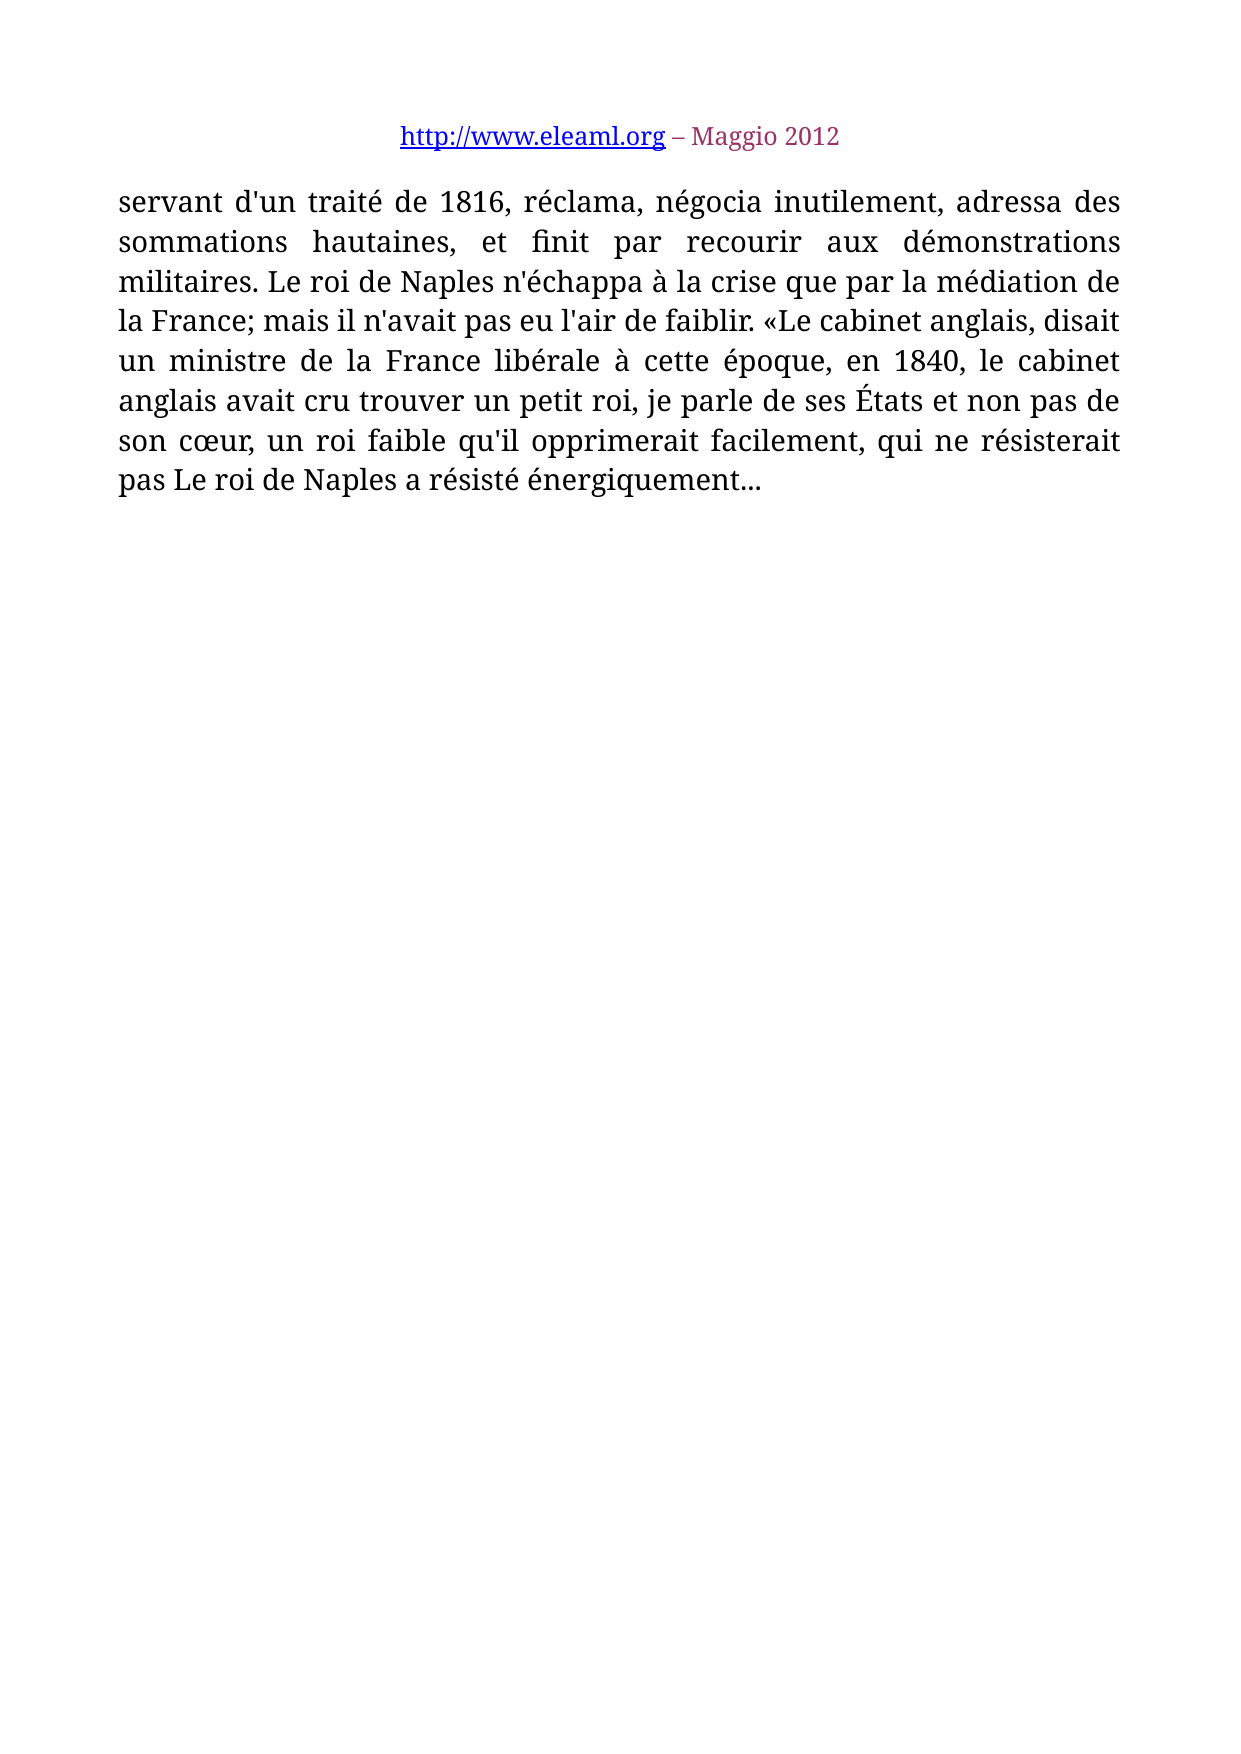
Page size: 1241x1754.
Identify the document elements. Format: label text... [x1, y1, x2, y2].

text servant d'un traité de 1816, réclama, négocia inutilement, adressa des sommations hautaines, et finit par recourir aux démonstrations militaires. Le roi de Naples n'échappa à la crise que par la médiation de la France; mais il n'avait pas eu l'air de faiblir. «Le cabinet anglais, disait un ministre de la France libérale à cette époque, en 1840, le cabinet anglais avait cru trouver un petit roi, je parle de ses États et non pas de son cœur, un roi faible qu'il opprimerait facilement, qui ne résisterait pas Le roi de Naples a résisté énergiquement... [118, 182, 1122, 499]
